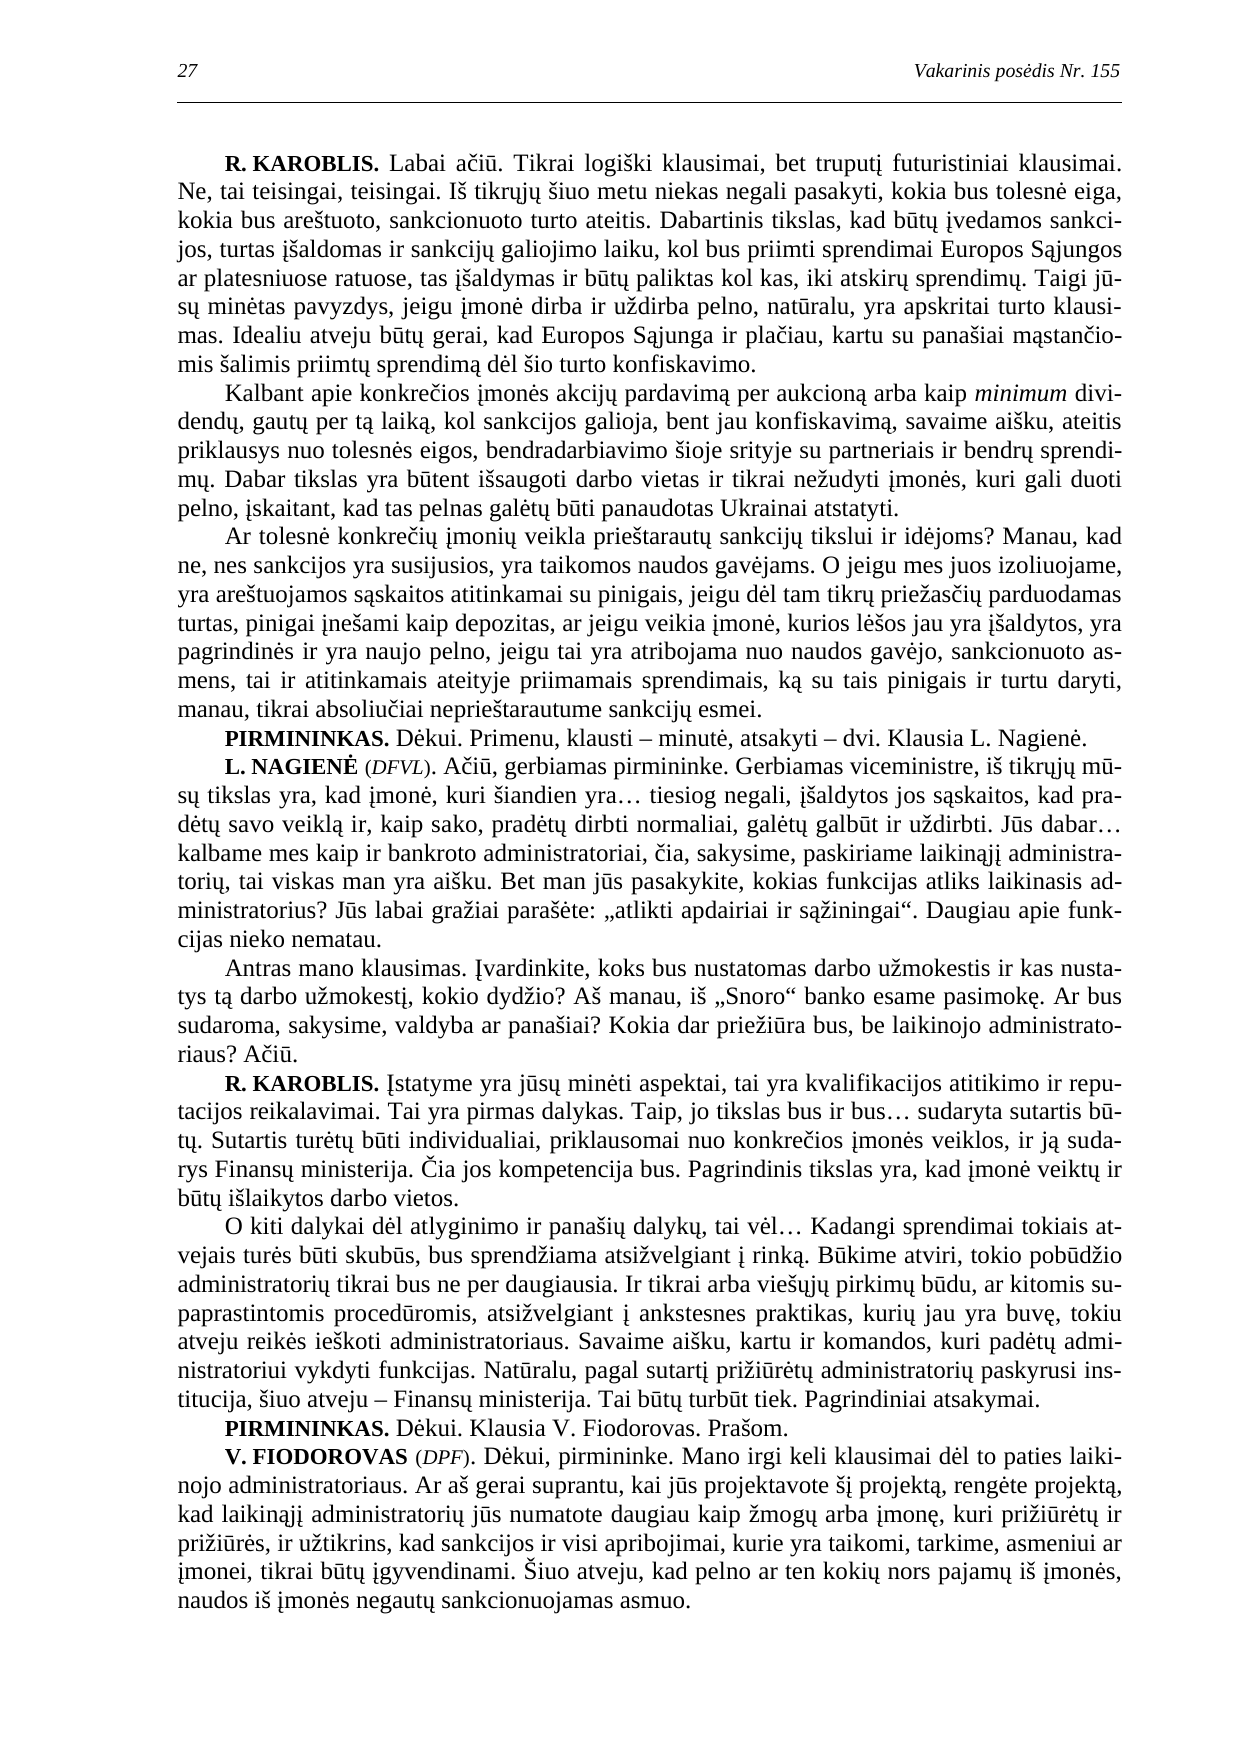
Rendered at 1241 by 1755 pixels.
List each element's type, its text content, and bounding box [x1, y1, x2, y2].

text L. NAGIENĖ (DFVL). Ačiū, ger­bia­mas pir­mi­nin­ke. Ger­bia­mas vi­ce­mi­nist­re, iš tik­rų­jų mū­sų tiks­las yra, kad įmo­nė, ku­ri šian­dien yra… tie­siog ne­ga­li, įšal­dy­tos jos są­skai­tos, kad pra­dė­tų sa­vo veik­lą ir, kaip sa­ko, pra­dė­tų dirb­ti nor­ma­liai, ga­lė­tų gal­būt ir už­dirb­ti. Jūs da­bar… kal­ba­me mes kaip ir ban­kro­to ad­mi­nist­ra­to­riai, čia, sa­ky­si­me, pa­ski­ria­me lai­ki­ną­jį ad­mi­nist­ra­to­rių, tai vis­kas man yra aiš­ku. Bet man jūs pa­sa­ky­ki­te, ko­kias funk­ci­jas at­liks lai­ki­na­sis ad­mi­nist­ra­to­rius? Jūs la­bai gra­žiai pa­ra­šė­te: „at­lik­ti ap­dai­riai ir są­ži­nin­gai“. Dau­giau apie funk­ci­jas nie­ko ne­ma­tau. [177, 751, 1122, 953]
text R. KAROBLIS. Įsta­ty­me yra jū­sų mi­nė­ti as­pek­tai, tai yra kva­li­fi­ka­ci­jos ati­ti­ki­mo ir re­pu­ta­ci­jos rei­ka­la­vi­mai. Tai yra pir­mas da­ly­kas. Taip, jo tiks­las bus ir bus… su­da­ry­ta su­tar­tis bū­tų. Su­tar­tis tu­rė­tų bū­ti in­di­vi­du­a­liai, pri­klau­so­mai nuo kon­kre­čios įmo­nės veik­los, ir ją su­da­rys Fi­nan­sų mi­nis­te­ri­ja. Čia jos kom­pe­ten­ci­ja bus. Pa­grin­di­nis tiks­las yra, kad įmo­nė veik­tų ir bū­tų iš­lai­ky­tos dar­bo vie­tos. [177, 1068, 1122, 1211]
text PIRMININKAS. Dė­kui. Pri­me­nu, klaus­ti – mi­nu­tė, at­sa­ky­ti – dvi. Klau­sia L. Na­gie­nė. [177, 723, 1122, 751]
text PIRMININKAS. Dė­kui. Klau­sia V. Fio­do­ro­vas. Pra­šom. [177, 1413, 1122, 1441]
text O ki­ti da­ly­kai dėl at­ly­gi­ni­mo ir pa­na­šių da­ly­kų, tai vėl… Ka­dan­gi spren­di­mai to­kiais at­ve­jais tu­rės bū­ti sku­būs, bus spren­džia­ma at­si­žvel­giant į rin­ką. Bū­ki­me at­vi­ri, to­kio po­bū­džio ad­mi­nist­ra­to­rių tik­rai bus ne per dau­giau­sia. Ir tik­rai ar­ba vie­šų­jų pir­ki­mų bū­du, ar ki­to­mis su­pap­ras­tin­to­mis pro­ce­dū­ro­mis, at­si­žvel­giant į anks­tes­nes prak­ti­kas, ku­rių jau yra bu­vę, to­kiu at­ve­ju rei­kės ieš­ko­ti ad­mi­nist­ra­to­riaus. Sa­vai­me aiš­ku, kar­tu ir ko­man­dos, ku­ri pa­dė­tų ad­mi­nist­ra­to­riui vyk­dy­ti funk­ci­jas. Na­tū­ra­lu, pa­gal su­tar­tį pri­žiū­rė­tų ad­mi­nist­ra­to­rių pa­sky­ru­si ins­ti­tu­ci­ja, šiuo at­ve­ju – Fi­nan­sų mi­nis­te­ri­ja. Tai bū­tų tur­būt tiek. Pa­grin­di­niai at­sa­ky­mai. [177, 1211, 1122, 1413]
text Ant­ras ma­no klau­si­mas. Įvar­din­ki­te, koks bus nu­sta­to­mas dar­bo už­mo­kes­tis ir kas nu­sta­tys tą dar­bo už­mo­kes­tį, ko­kio dy­džio? Aš ma­nau, iš „Sno­ro“ ban­ko esa­me pa­si­mo­kę. Ar bus su­da­ro­ma, sa­ky­si­me, val­dy­ba ar pa­na­šiai? Ko­kia dar prie­žiū­ra bus, be lai­ki­no­jo ad­mi­nist­ra­to­riaus? Ačiū. [177, 953, 1122, 1068]
text V. FIODOROVAS (DPF). Dė­kui, pir­mi­nin­ke. Ma­no ir­gi ke­li klau­si­mai dėl to pa­ties lai­ki­no­jo ad­mi­nist­ra­to­riaus. Ar aš ge­rai su­pran­tu, kai jūs pro­jek­ta­vo­te šį pro­jek­tą, ren­gė­te pro­jek­tą, kad lai­ki­ną­jį ad­mi­nist­ra­to­rių jūs nu­ma­to­te dau­giau kaip žmo­gų ar­ba įmo­nę, ku­ri pri­žiū­rė­tų ir pri­žiū­rės, ir už­tik­rins, kad sank­ci­jos ir vi­si ap­ri­bo­ji­mai, ku­rie yra tai­ko­mi, tar­ki­me, as­me­niui ar įmo­nei, tik­rai bū­tų įgy­ven­di­na­mi. Šiuo at­ve­ju, kad pel­no ar ten ko­kių nors pa­ja­mų iš įmo­nės, nau­dos iš įmo­nės ne­gau­tų sank­cio­nuo­ja­mas as­muo. [177, 1441, 1122, 1614]
text Kal­bant apie kon­kre­čios įmo­nės ak­ci­jų par­da­vi­mą per auk­cio­ną ar­ba kaip mi­ni­mum di­vi­den­dų, gau­tų per tą lai­ką, kol sank­ci­jos ga­lio­ja, bent jau kon­fis­ka­vi­mą, sa­vai­me aiš­ku, at­ei­tis pri­klau­sys nuo to­les­nės ei­gos, ben­dra­dar­bia­vi­mo šio­je sri­ty­je su part­ne­riais ir ben­drų spren­di­mų. Da­bar tiks­las yra bū­tent iš­sau­go­ti dar­bo vie­tas ir tik­rai ne­žu­dy­ti įmo­nės, ku­ri ga­li duo­ti pel­no, įskai­tant, kad tas pel­nas ga­lė­tų bū­ti pa­nau­do­tas Uk­rai­nai at­sta­ty­ti. [177, 378, 1122, 521]
text Ar to­les­nė kon­kre­čių įmo­nių veik­la prieš­ta­rau­tų sank­ci­jų tiks­lui ir idė­joms? Ma­nau, kad ne, nes sank­ci­jos yra su­si­ju­sios, yra tai­ko­mos nau­dos ga­vė­jams. O jei­gu mes juos izo­liuo­ja­me, yra areš­tuo­ja­mos są­skai­tos ati­tin­ka­mai su pi­ni­gais, jei­gu dėl tam tik­rų prie­žas­čių par­duo­da­mas tur­tas, pi­ni­gai įne­ša­mi kaip de­po­zi­tas, ar jei­gu vei­kia įmo­nė, ku­rios lė­šos jau yra įšal­dy­tos, yra pa­grin­di­nės ir yra nau­jo pel­no, jei­gu tai yra at­ri­bo­ja­ma nuo nau­dos ga­vė­jo, sank­cio­nuo­to as­mens, tai ir ati­tin­ka­mais at­ei­ty­je pri­ima­mais spren­di­mais, ką su tais pi­ni­gais ir tur­tu da­ry­ti, ma­nau, tik­rai ab­so­liu­čiai ne­pri­eš­ta­rau­tume sank­ci­jų es­mei. [177, 521, 1122, 723]
text R. KAROBLIS. La­bai ačiū. Tik­rai lo­giš­ki klau­si­mai, bet tru­pu­tį fu­tu­ris­ti­niai klau­si­mai. Ne, tai tei­sin­gai, tei­sin­gai. Iš tik­rų­jų šiuo me­tu nie­kas ne­ga­li pa­sa­ky­ti, ko­kia bus to­les­nė ei­ga, ko­kia bus areš­tuo­to, sank­cio­nuo­to tur­to at­ei­tis. Da­bar­ti­nis tiks­las, kad bū­tų įve­da­mos sank­ci­jos, tur­tas įšal­do­mas ir sank­ci­jų ga­lio­ji­mo lai­ku, kol bus pri­im­ti spren­di­mai Eu­ro­pos Są­jun­gos ar pla­tes­niuo­se ra­tuo­se, tas įšal­dy­mas ir bū­tų pa­lik­tas kol kas, iki at­ski­rų spren­di­mų. Tai­gi jū­sų mi­nė­tas pa­vyz­dys, jei­gu įmo­nė dir­ba ir už­dir­ba pel­no, na­tū­ra­lu, yra ap­skri­tai tur­to klau­si­mas. Ide­a­liu at­ve­ju bū­tų ge­rai, kad Eu­ro­pos Są­jun­ga ir pla­čiau, kar­tu su pa­na­šiai mąs­tan­čio­mis ša­li­mis pri­im­tų spren­di­mą dėl šio tur­to kon­fis­ka­vi­mo. [177, 148, 1122, 378]
